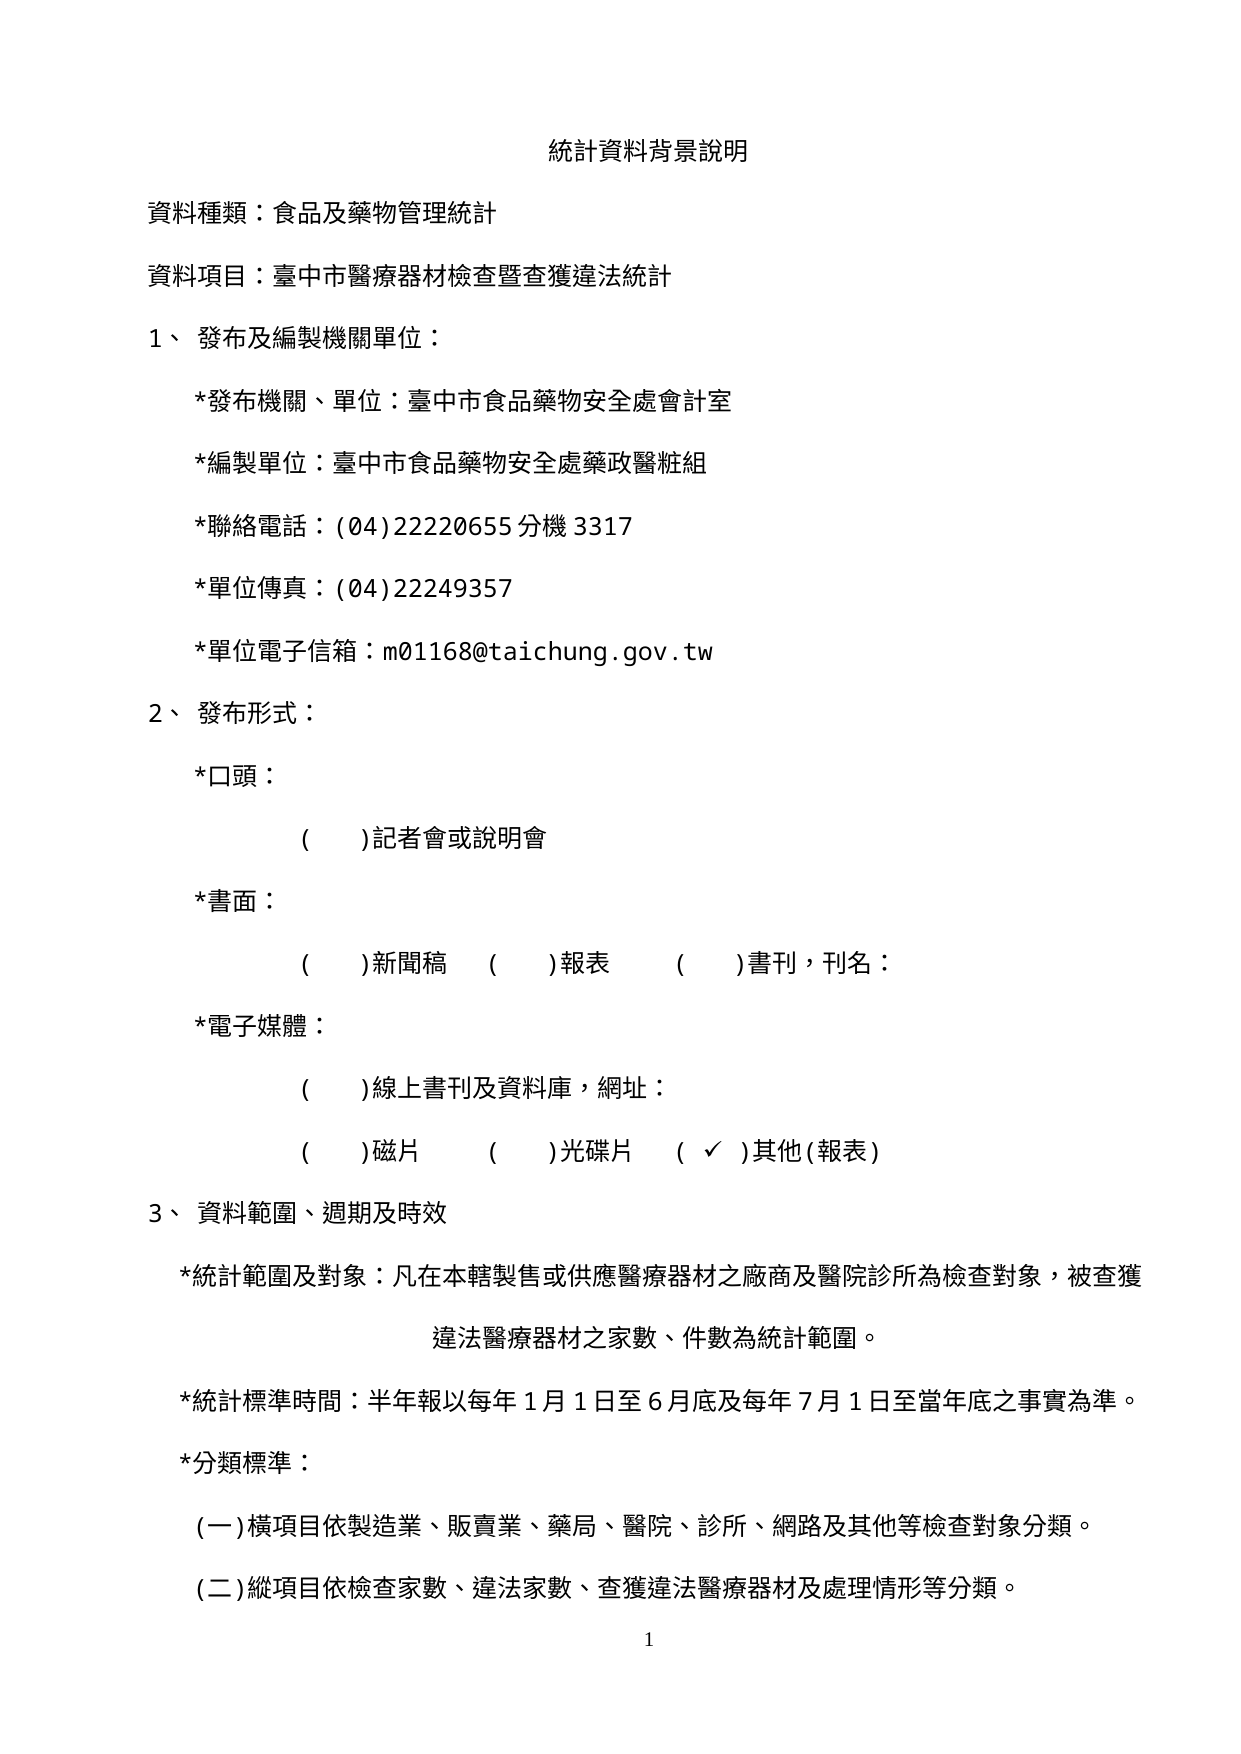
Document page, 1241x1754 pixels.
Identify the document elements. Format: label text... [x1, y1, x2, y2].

text *分類標準： [148, 1420, 1150, 1483]
text *口頭： [148, 733, 1150, 795]
text ( )新聞稿 ( )報表 ( )書刊，刊名： [148, 920, 1150, 983]
text 資料項目：臺中市醫療器材檢查暨查獲違法統計 [148, 233, 1150, 295]
list 發布及編製機關單位： [148, 295, 1150, 358]
text *發布機關、單位：臺中市食品藥物安全處會計室 [148, 358, 1150, 420]
text ( )線上書刊及資料庫，網址： [148, 1045, 1150, 1108]
text 資料種類：食品及藥物管理統計 [148, 170, 1150, 233]
text (二)縱項目依檢查家數、違法家數、查獲違法醫療器材及處理情形等分類。 [148, 1545, 1150, 1608]
text 統計資料背景說明 [148, 108, 1150, 170]
text *編製單位：臺中市食品藥物安全處藥政醫粧組 [148, 420, 1150, 483]
list 資料範圍、週期及時效 [148, 1170, 1150, 1233]
text *統計範圍及對象：凡在本轄製售或供應醫療器材之廠商及醫院診所為檢查對象，被查獲 [148, 1233, 1150, 1295]
text (一)橫項目依製造業、販賣業、藥局、醫院、診所、網路及其他等檢查對象分類。 [148, 1483, 1150, 1545]
text 違法醫療器材之家數、件數為統計範圍。 [148, 1295, 1150, 1358]
text *聯絡電話：(04)22220655分機3317 [148, 483, 1150, 545]
text ( )磁片 ( )光碟片 (  )其他(報表) [148, 1108, 1150, 1170]
text *書面： [148, 858, 1150, 920]
text *電子媒體： [148, 983, 1150, 1045]
text *單位傳真：(04)22249357 [148, 545, 1150, 608]
text *單位電子信箱：m01168@taichung.gov.tw [148, 608, 1150, 670]
text *統計標準時間：半年報以每年1月1日至6月底及每年7月1日至當年底之事實為準。 [148, 1358, 1150, 1420]
list 發布形式： [148, 670, 1150, 733]
text ( )記者會或說明會 [148, 795, 1150, 858]
